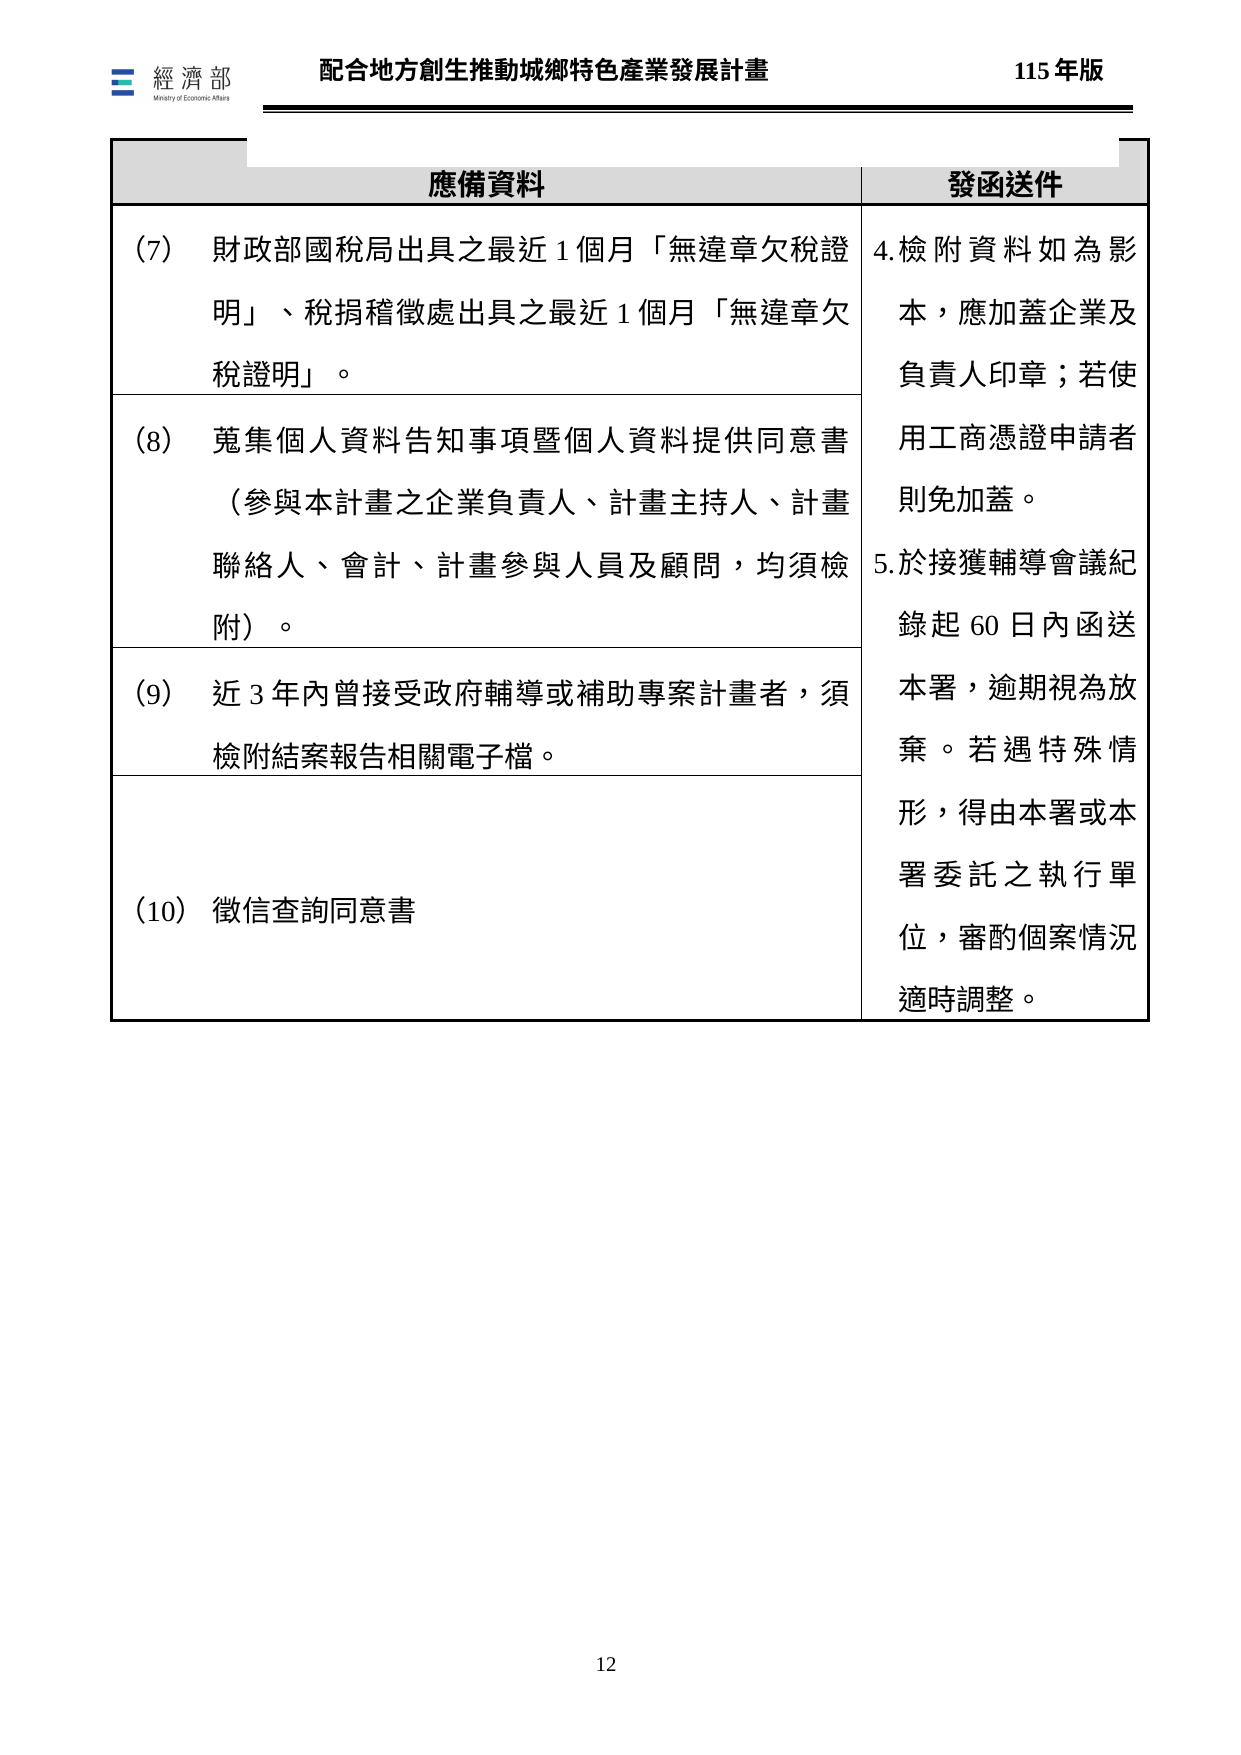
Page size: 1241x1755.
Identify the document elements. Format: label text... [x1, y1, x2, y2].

table_cell 蒐集個人資料告知事項暨個人資料提供同意書（參與本計畫之企業負責人、計畫主持人、計畫聯絡人、會計、計畫參與人員及顧問，均須檢附）。 [113, 395, 861, 647]
table_cell 近3年內曾接受政府輔導或補助專案計畫者，須檢附結案報告相關電子檔。 [113, 648, 861, 775]
table_header 應備資料 [113, 141, 861, 203]
table_header 發函送件 [862, 141, 1147, 203]
table_cell 經國發會輔導會議通過立案。 由彙整提案之地方政府或地方創生分區輔導中心，依據輔導會議紀錄，函送提案企業應備資料至本署。 提案計畫書以word檔，連同其他應備資料掃描後，以單一壓縮檔方式，依序排列提供。 檢附資料如為影本，應加蓋企業及負責人印章；若使用工商憑證申請者則免加蓋。 於接獲輔導會議紀錄起60日內函送本署，逾期視為放棄。若遇特殊情形，得由本署或本署委託之執行單位，審酌個案情況適時調整。 [862, 206, 1147, 1019]
table_cell 財政部國稅局出具之最近1個月「無違章欠稅證明」、稅捐稽徵處出具之最近1個月「無違章欠稅證明」。 [113, 206, 861, 394]
table_cell 徵信查詢同意書 [113, 776, 861, 1019]
